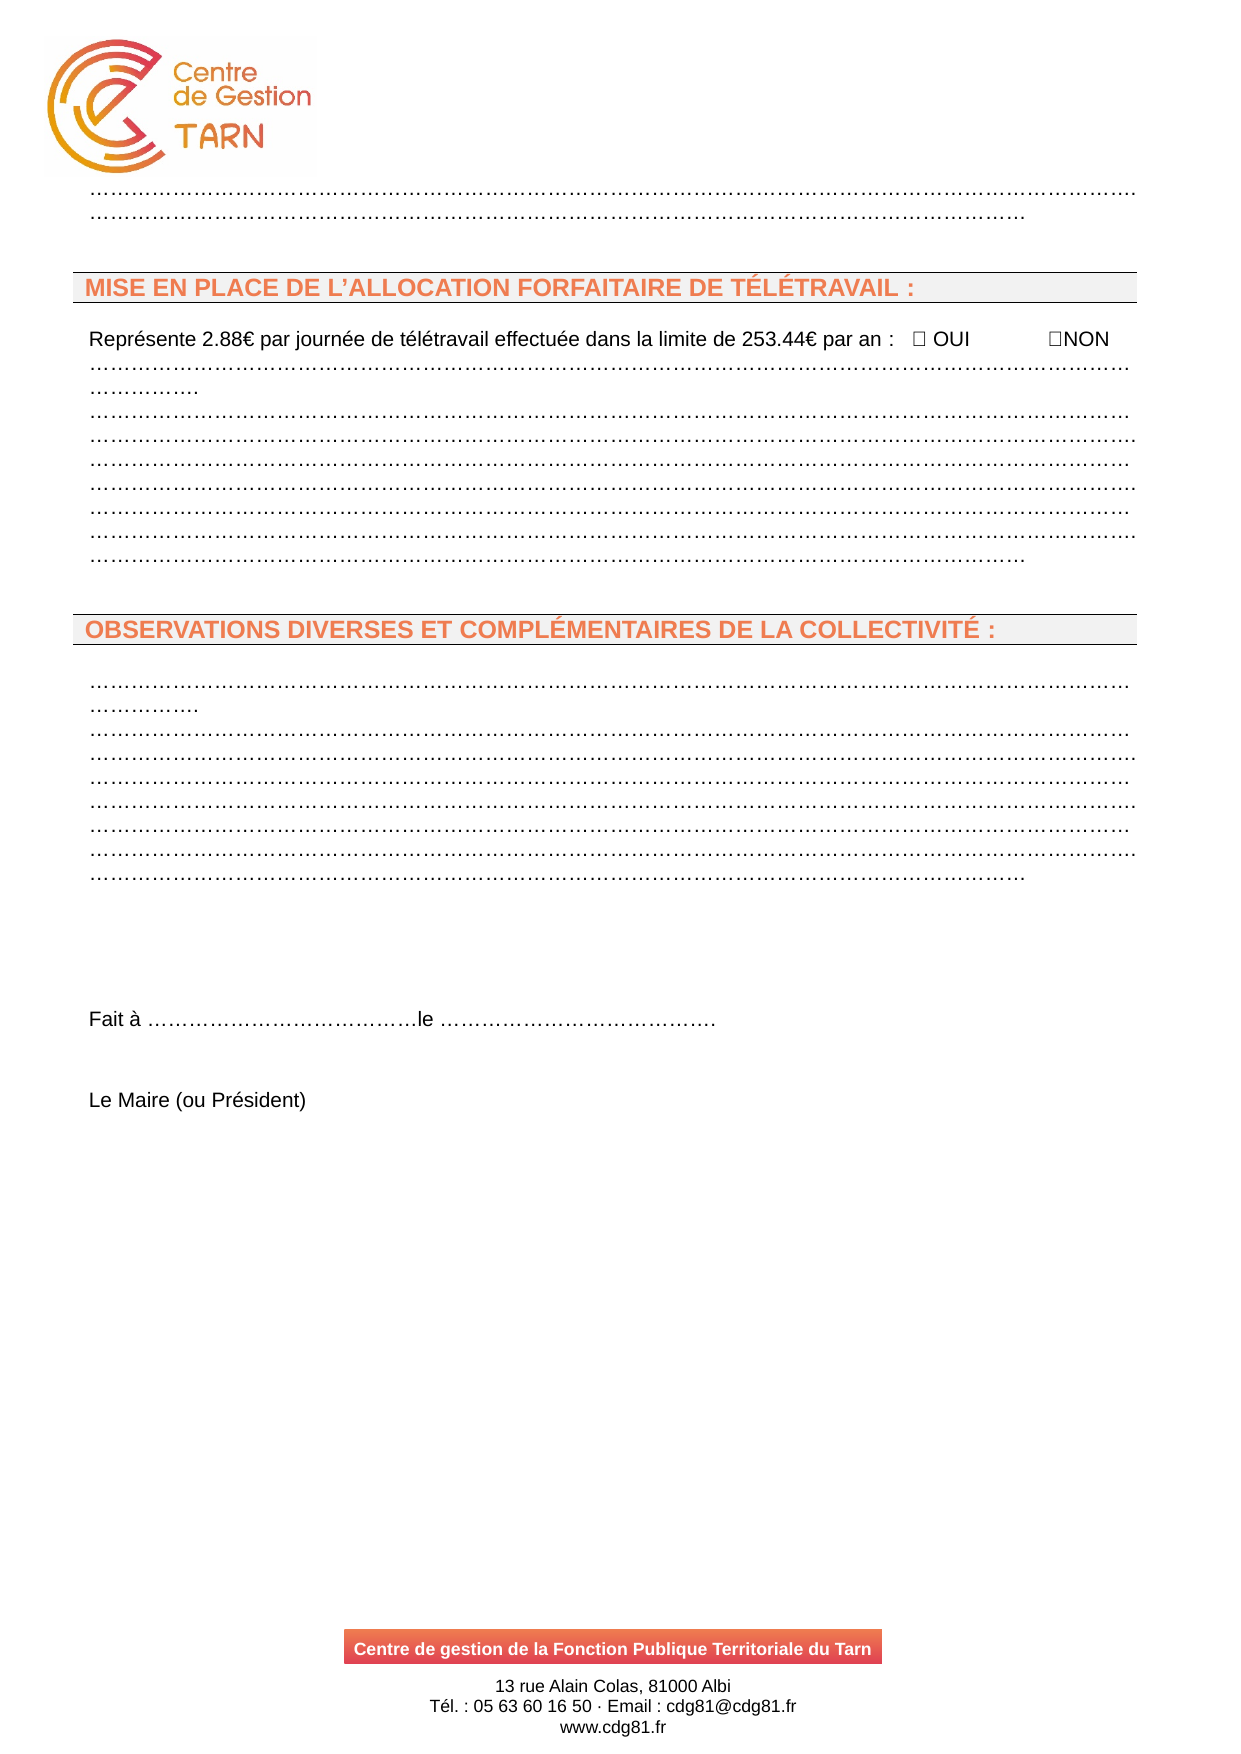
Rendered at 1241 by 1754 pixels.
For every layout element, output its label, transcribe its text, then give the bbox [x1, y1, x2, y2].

text Fait à …………………………………le …………………………………. [89, 1007, 1137, 1031]
text ………………………………………………………………………………………………………………………………………………….………………………………………………………………………………………………………………………………………………………………………………………………………………………………………………………………………….………………………………………………………………………………………………………………………………………………………………………………………………………………………………………………………………………….………………………………………………………………………………………………………………………………………………………………………………………………………………………………………………………………………….……………………………………………………………………………………………………………………… [89, 669, 1137, 885]
table_header OBSERVATIONS DIVERSES ET COMPLÉMENTAIRES DE LA COLLECTIVITÉ : [73, 615, 1137, 644]
text Le Maire (ou Président) [89, 1088, 1137, 1112]
table_header MISE EN PLACE DE L’ALLOCATION FORFAITAIRE DE TÉLÉTRAVAIL : [73, 273, 1137, 302]
text ………………………………………………………………………………………………………………………………………………….………………………………………………………………………………………………………………………………………………………………………………………………………………………………………………………………………….………………………………………………………………………………………………………………………………………………………………………………………………………………………………………………………………………….………………………………………………………………………………………………………………………………………………………………………………………………………………………………………………………………………….……………………………………………………………………………………………………………………… [89, 351, 1137, 566]
text …………………………………………………………………………………………………………………………………….……………………………………………………………………………………………………………………… [89, 126, 1137, 224]
text Représente 2.88€ par journée de télétravail effectuée dans la limite de 253.44€ par an :  OUI NON [89, 327, 1137, 351]
